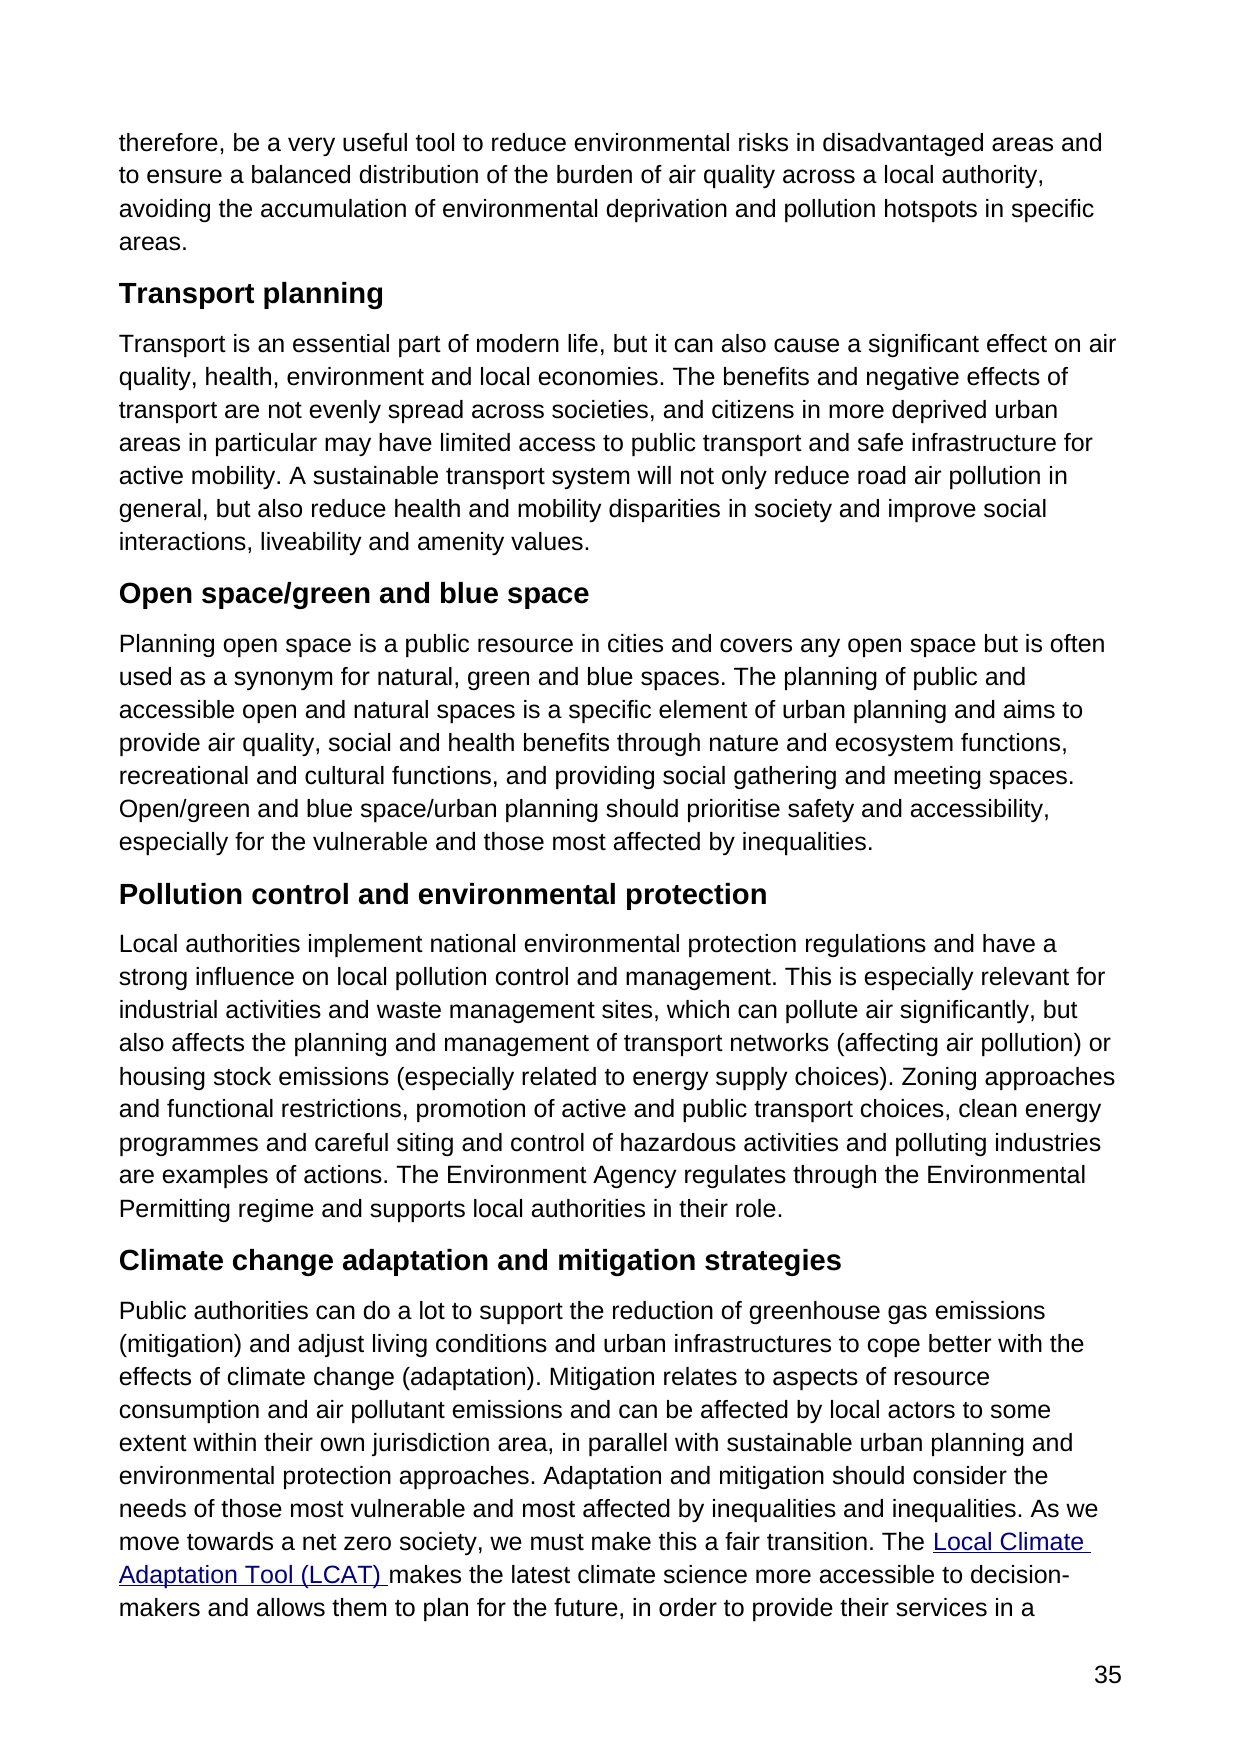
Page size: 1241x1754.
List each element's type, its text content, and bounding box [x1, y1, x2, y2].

text Planning open space is a public resource in cities and covers any open space but is often used as a synonym for natural, green and blue spaces. The planning of public and accessible open and natural spaces is a specific element of urban planning and aims to provide air quality, social and health benefits through nature and ecosystem functions, recreational and cultural functions, and providing social gathering and meeting spaces. Open/green and blue space/urban planning should prioritise safety and accessibility, especially for the vulnerable and those most affected by inequalities. [118, 629, 1122, 856]
subtitle Transport planning [118, 276, 1122, 310]
text Transport is an essential part of modern life, but it can also cause a significant effect on air quality, health, environment and local economies. The benefits and negative effects of transport are not evenly spread across societies, and citizens in more deprived urban areas in particular may have limited access to public transport and safe infrastructure for active mobility. A sustainable transport system will not only reduce road air pollution in general, but also reduce health and mobility disparities in society and improve social interactions, liveability and amenity values. [118, 329, 1122, 556]
text therefore, be a very useful tool to reduce environmental risks in disadvantaged areas and to ensure a balanced distribution of the burden of air quality across a local authority, avoiding the accumulation of environmental deprivation and pollution hotspots in specific areas. [118, 127, 1122, 255]
text Local authorities implement national environmental protection regulations and have a strong influence on local pollution control and management. This is especially relevant for industrial activities and waste management sites, which can pollute air significantly, but also affects the planning and management of transport networks (affecting air pollution) or housing stock emissions (especially related to energy supply choices). Zoning approaches and functional restrictions, promotion of active and public transport choices, clean energy programmes and careful siting and control of hazardous activities and polluting industries are examples of actions. The Environment Agency regulates through the Environmental Permitting regime and supports local authorities in their role. [118, 929, 1122, 1222]
text Public authorities can do a lot to support the reduction of greenhouse gas emissions (mitigation) and adjust living conditions and urban infrastructures to cope better with the effects of climate change (adaptation). Mitigation relates to aspects of resource consumption and air pollutant emissions and can be affected by local actors to some extent within their own jurisdiction area, in parallel with sustainable urban planning and environmental protection approaches. Adaptation and mitigation should consider the needs of those most vulnerable and most affected by inequalities and inequalities. As we move towards a net zero society, we must make this a fair transition. The Local Climate Adaptation Tool (LCAT) makes the latest climate science more accessible to decision-makers and allows them to plan for the future, in order to provide their services in a [118, 1296, 1122, 1622]
subtitle Open space/green and blue space [118, 577, 1122, 610]
subtitle Pollution control and environmental protection [118, 877, 1122, 910]
subtitle Climate change adaptation and mitigation strategies [118, 1243, 1122, 1277]
